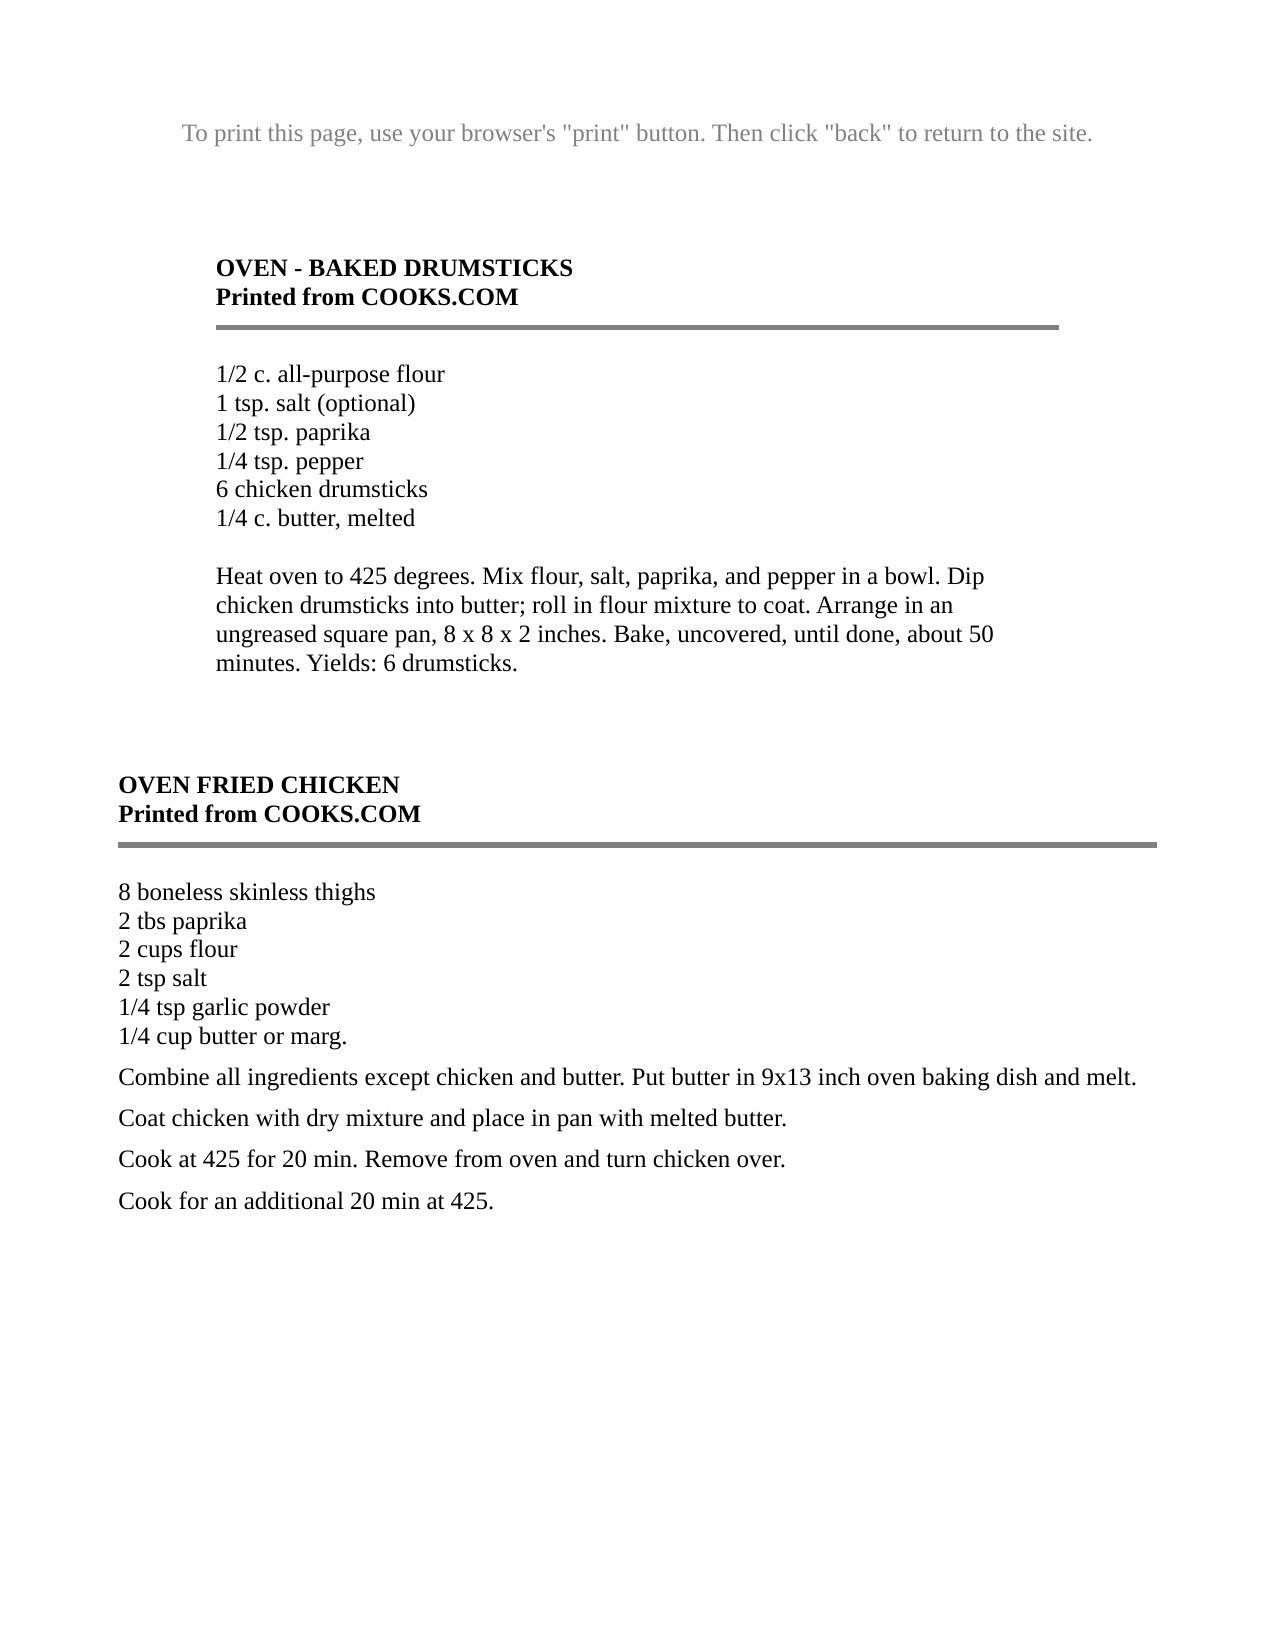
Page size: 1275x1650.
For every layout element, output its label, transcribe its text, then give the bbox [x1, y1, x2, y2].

text Printed from COOKS.COM [118, 799, 1157, 828]
text Coat chicken with dry mixture and place in pan with melted butter. [118, 1103, 1157, 1132]
text OVEN FRIED CHICKEN [118, 771, 1157, 799]
text 8 boneless skinless thighs 2 tbs paprika 2 cups flour 2 tsp salt 1/4 tsp garlic powder 1/4 cup butter or marg. [118, 877, 1157, 1049]
text Combine all ingredients except chicken and butter. Put butter in 9x13 inch oven baking dish and melt. [118, 1062, 1157, 1091]
table_header OVEN - BAKED DRUMSTICKS Printed from COOKS.COM 1/2 c. all-purpose flour 1 tsp. salt (optional) 1/2 tsp. paprika 1/4 tsp. pepper 6 chicken drumsticks 1/4 c. butter, melted Heat oven to 425 degrees. Mix flour, salt, paprika, and pepper in a bowl. Dip chicken drumsticks into butter; roll in flour mixture to coat. Arrange in an ungreased square pan, 8 x 8 x 2 inches. Bake, uncovered, until done, about 50 minutes. Yields: 6 drumsticks. [208, 245, 1067, 684]
text Cook for an additional 20 min at 425. [118, 1186, 1157, 1214]
text Cook at 425 for 20 min. Remove from oven and turn chicken over. [118, 1144, 1157, 1173]
text To print this page, use your browser's "print" button. Then click "back" to return to the site. [118, 118, 1157, 147]
